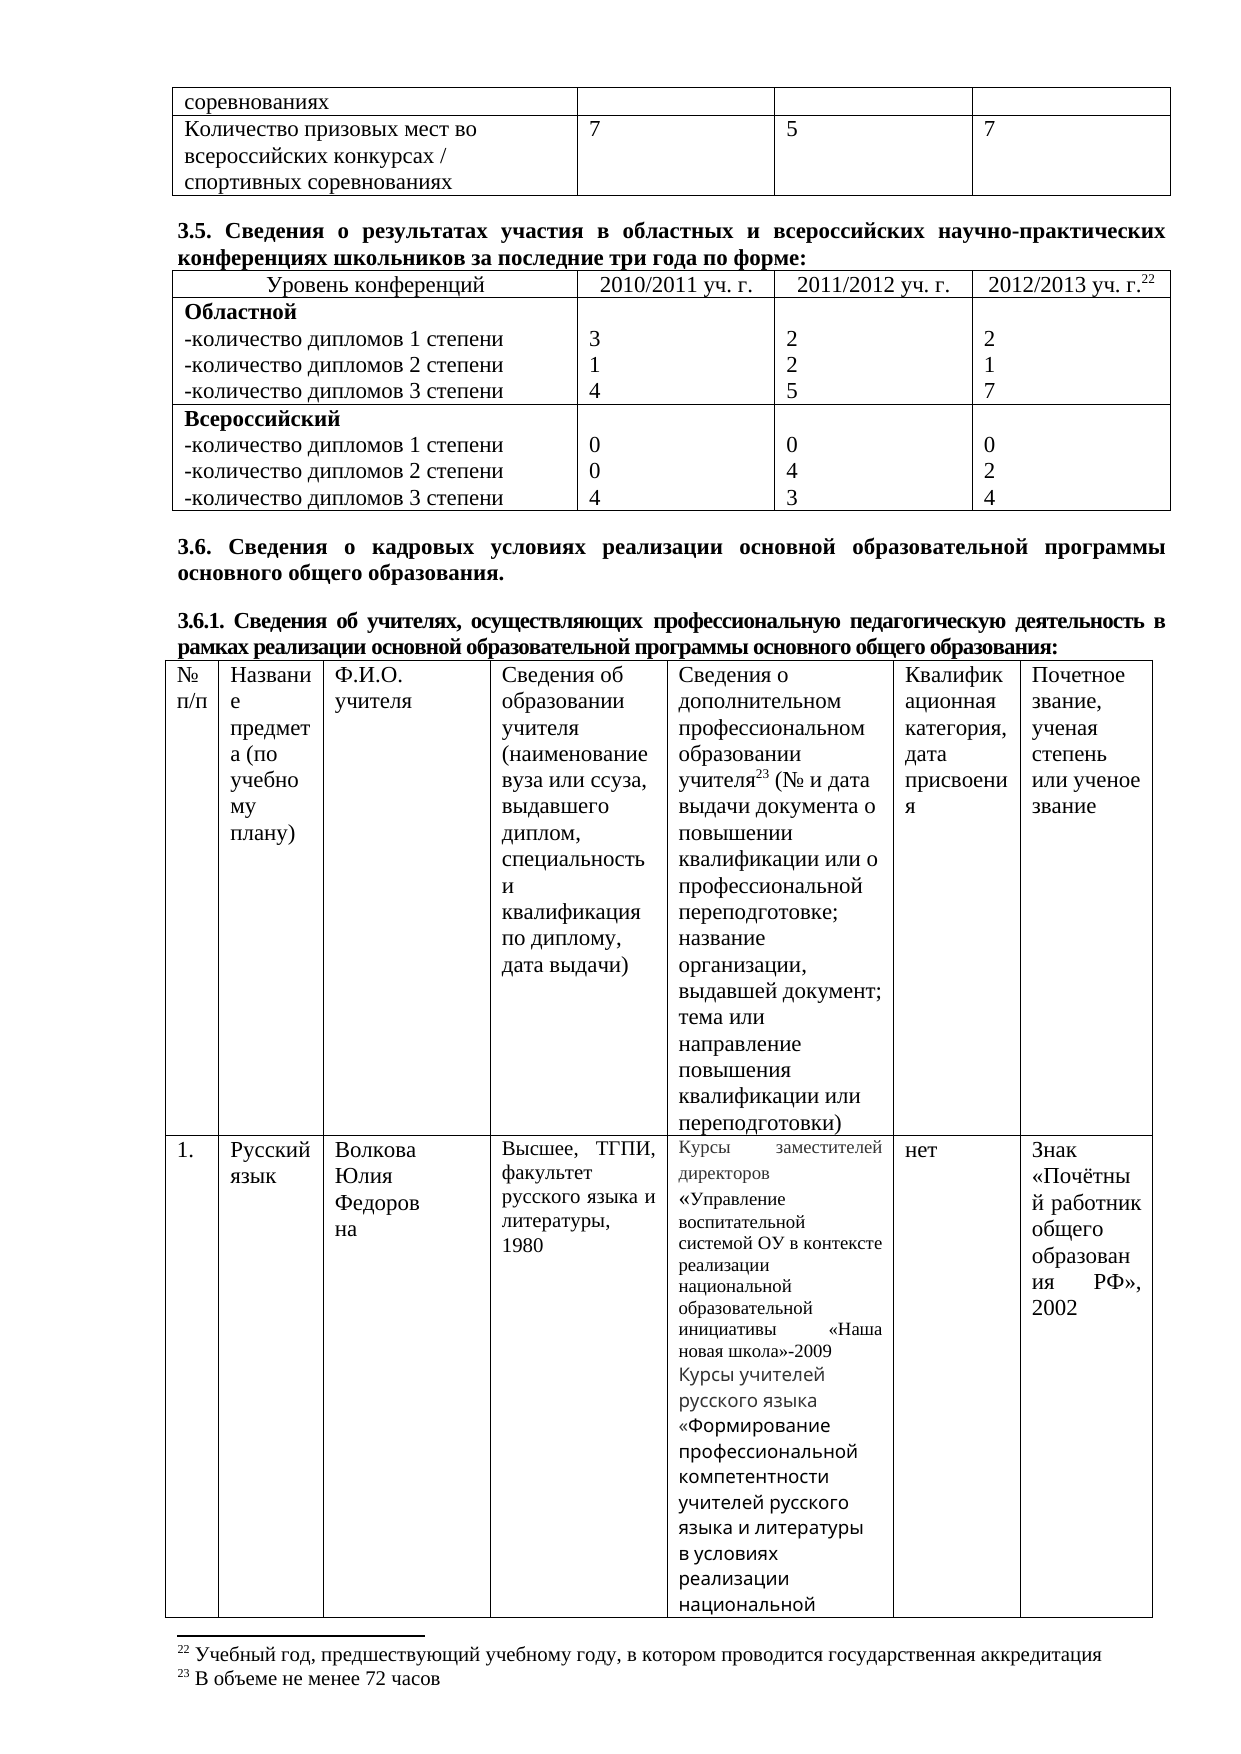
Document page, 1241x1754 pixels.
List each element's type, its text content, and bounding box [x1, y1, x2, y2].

table_header 2011/2012 уч. г. [775, 271, 972, 297]
table_header 2010/2011 уч. г. [578, 271, 774, 297]
table_header Сведения о дополнительном профессиональном образовании учителя (№ и дата выдачи документа о повышении квалификации или о профессиональной переподготовке; название организации, выдавшей документ; тема или направление повышения квалификации или переподготовки) [668, 661, 893, 1135]
table_cell 0 2 4 [973, 405, 1170, 510]
table_header Сведения об образовании учителя (наименование вуза или ссуза, выдавшего диплом, специальность и квалификация по диплому, дата выдачи) [491, 661, 667, 1135]
table_header Квалификационная категория, дата присвоения [894, 661, 1020, 1135]
table_cell [973, 88, 1170, 114]
table_cell Всероссийский -количество дипломов 1 степени -количество дипломов 2 степени -количество дипломов 3 степени [173, 405, 577, 510]
table_header Ф.И.О. учителя [324, 661, 490, 1135]
table_cell Знак «Почётный работник общего образования РФ», 2002 [1021, 1136, 1152, 1617]
table_cell 3 1 4 [578, 298, 774, 404]
text 3.6.1. Сведения об учителях, осуществляющих профессиональную педагогическую деятельность в рамках реализации основной образовательной программы основного общего образования: [177, 607, 1166, 660]
table_cell нет [894, 1136, 1020, 1617]
table_header Почетное звание, ученая степень или ученое звание [1021, 661, 1152, 1135]
table_cell 7 [578, 116, 774, 194]
table_header Название предмета (по учебному плану) [219, 661, 323, 1135]
table_cell 7 [973, 116, 1170, 194]
table_cell Волкова Юлия Федоров на [324, 1136, 490, 1617]
table_cell 0 0 4 [578, 405, 774, 510]
table_cell 2 2 5 [775, 298, 972, 404]
table_cell 0 4 3 [775, 405, 972, 510]
table_cell 2 1 7 [973, 298, 1170, 404]
table_cell Курсы заместителей директоров «Управление воспитательной системой ОУ в контексте реализации национальной образовательной инициативы «Наша новая школа»-2009 Курсы учителей русского языка «Формирование профессиональной компетентности учителей русского языка и литературы в условиях реализации национальной [668, 1136, 893, 1617]
table_cell соревнованиях [173, 88, 577, 114]
table_cell Русский язык [219, 1136, 323, 1617]
table_cell Областной -количество дипломов 1 степени -количество дипломов 2 степени -количество дипломов 3 степени [173, 298, 577, 404]
table_cell Количество призовых мест во всероссийских конкурсах / спортивных соревнованиях [173, 116, 577, 194]
table_cell [578, 88, 774, 114]
table_header № п/п [166, 661, 218, 1135]
table_cell Высшее, ТГПИ, факультет русского языка и литературы, 1980 [491, 1136, 667, 1617]
table_cell 1. [166, 1136, 218, 1617]
table_header Уровень конференций [173, 271, 577, 297]
table_header 2012/2013 уч. г. [973, 271, 1170, 297]
text 3.5. Сведения о результатах участия в областных и всероссийских научно-практических конференциях школьников за последние три года по форме: [177, 217, 1166, 270]
table_cell [775, 88, 972, 114]
text 3.6. Сведения о кадровых условиях реализации основной образовательной программы основного общего образования. [177, 533, 1166, 586]
table_cell 5 [775, 116, 972, 194]
